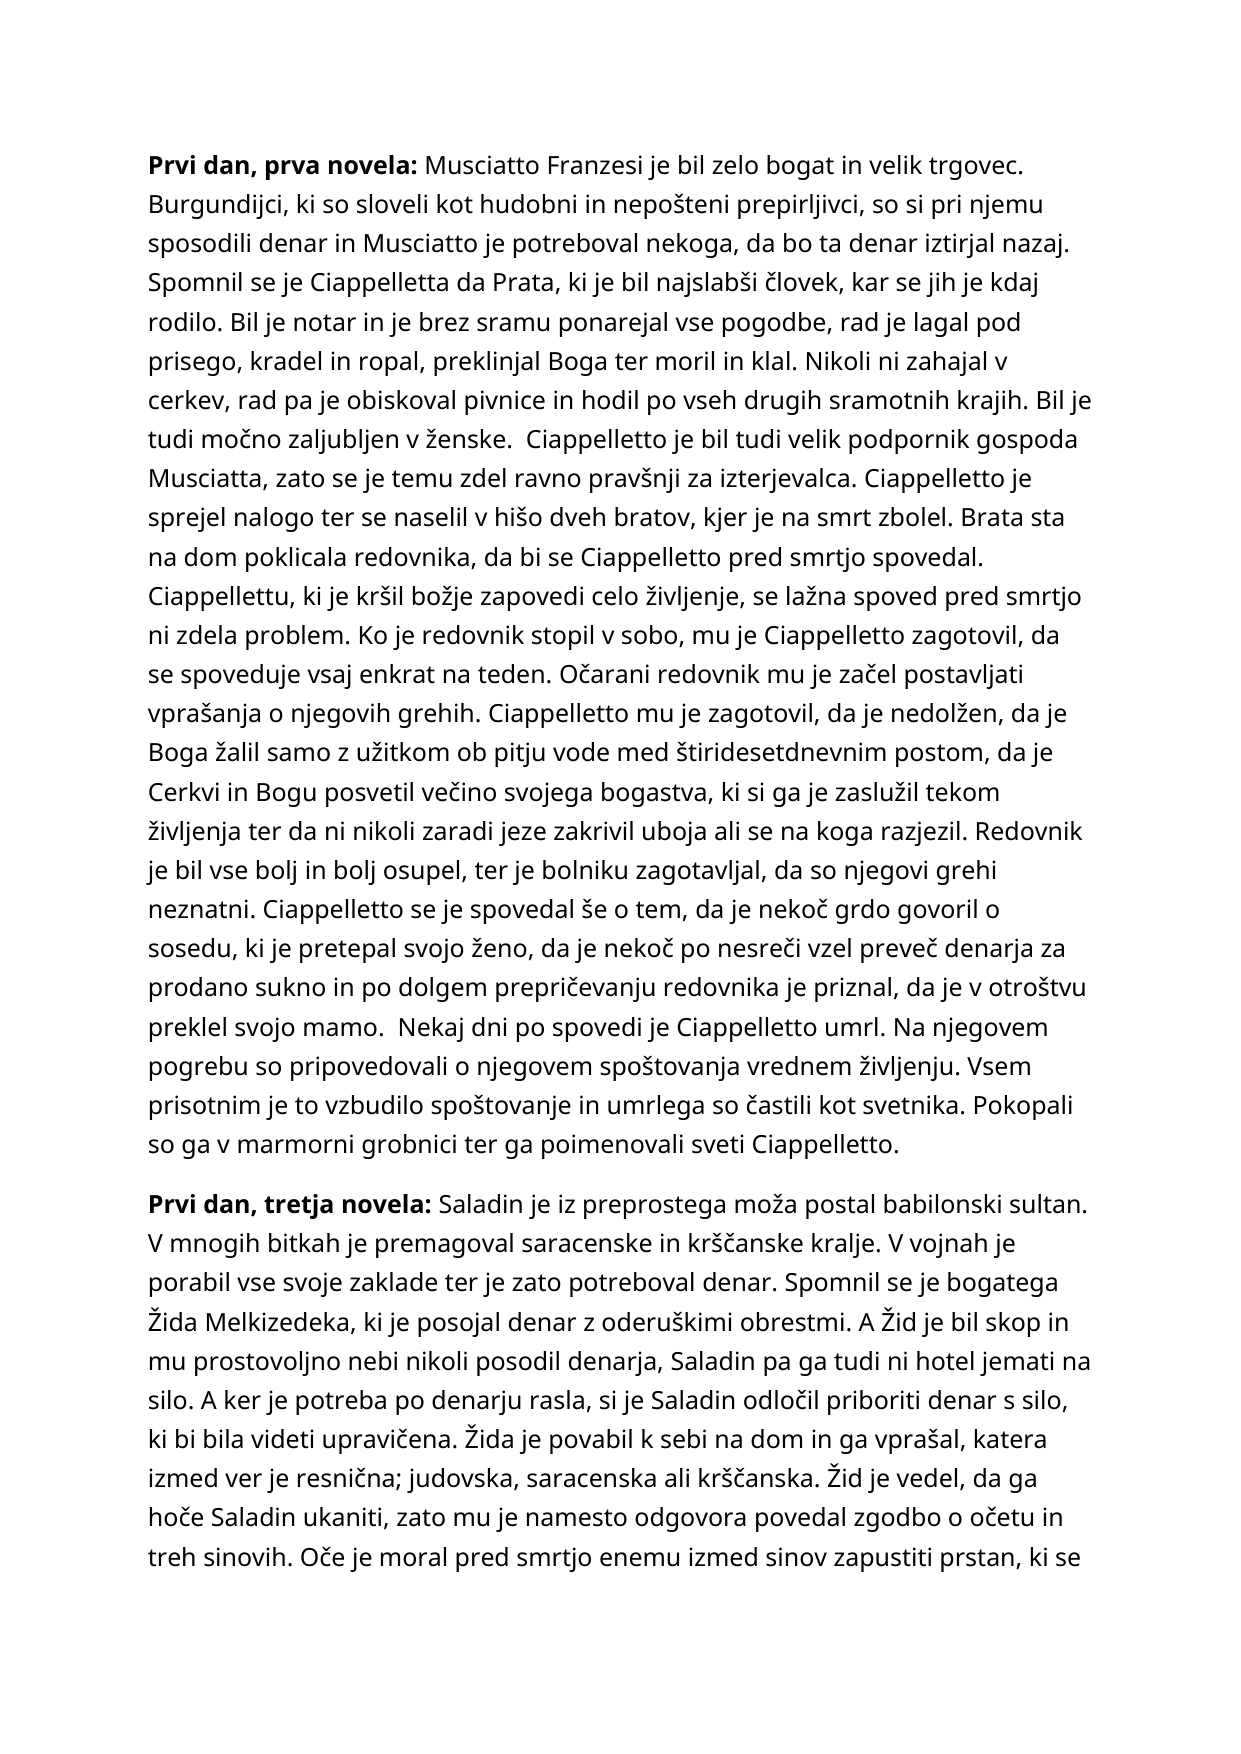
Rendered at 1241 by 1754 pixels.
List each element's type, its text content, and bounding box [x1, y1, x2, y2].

text Prvi dan, prva novela: Musciatto Franzesi je bil zelo bogat in velik trgovec. Burgundijci, ki so sloveli kot hudobni in nepošteni prepirljivci, so si pri njemu sposodili denar in Musciatto je potreboval nekoga, da bo ta denar iztirjal nazaj. Spomnil se je Ciappelletta da Prata, ki je bil najslabši človek, kar se jih je kdaj rodilo. Bil je notar in je brez sramu ponarejal vse pogodbe, rad je lagal pod prisego, kradel in ropal, preklinjal Boga ter moril in klal. Nikoli ni zahajal v cerkev, rad pa je obiskoval pivnice in hodil po vseh drugih sramotnih krajih. Bil je tudi močno zaljubljen v ženske. Ciappelletto je bil tudi velik podpornik gospoda Musciatta, zato se je temu zdel ravno pravšnji za izterjevalca. Ciappelletto je sprejel nalogo ter se naselil v hišo dveh bratov, kjer je na smrt zbolel. Brata sta na dom poklicala redovnika, da bi se Ciappelletto pred smrtjo spovedal. Ciappellettu, ki je kršil božje zapovedi celo življenje, se lažna spoved pred smrtjo ni zdela problem. Ko je redovnik stopil v sobo, mu je Ciappelletto zagotovil, da se spoveduje vsaj enkrat na teden. Očarani redovnik mu je začel postavljati vprašanja o njegovih grehih. Ciappelletto mu je zagotovil, da je nedolžen, da je Boga žalil samo z užitkom ob pitju vode med štiridesetdnevnim postom, da je Cerkvi in Bogu posvetil večino svojega bogastva, ki si ga je zaslužil tekom življenja ter da ni nikoli zaradi jeze zakrivil uboja ali se na koga razjezil. Redovnik je bil vse bolj in bolj osupel, ter je bolniku zagotavljal, da so njegovi grehi neznatni. Ciappelletto se je spovedal še o tem, da je nekoč grdo govoril o sosedu, ki je pretepal svojo ženo, da je nekoč po nesreči vzel preveč denarja za prodano sukno in po dolgem prepričevanju redovnika je priznal, da je v otroštvu preklel svojo mamo. Nekaj dni po spovedi je Ciappelletto umrl. Na njegovem pogrebu so pripovedovali o njegovem spoštovanja vrednem življenju. Vsem prisotnim je to vzbudilo spoštovanje in umrlega so častili kot svetnika. Pokopali so ga v marmorni grobnici ter ga poimenovali sveti Ciappelletto. [148, 148, 1093, 1161]
text Prvi dan, tretja novela: Saladin je iz preprostega moža postal babilonski sultan. V mnogih bitkah je premagoval saracenske in krščanske kralje. V vojnah je porabil vse svoje zaklade ter je zato potreboval denar. Spomnil se je bogatega Žida Melkizedeka, ki je posojal denar z oderuškimi obrestmi. A Žid je bil skop in mu prostovoljno nebi nikoli posodil denarja, Saladin pa ga tudi ni hotel jemati na silo. A ker je potreba po denarju rasla, si je Saladin odločil priboriti denar s silo, ki bi bila videti upravičena. Žida je povabil k sebi na dom in ga vprašal, katera izmed ver je resnična; judovska, saracenska ali krščanska. Žid je vedel, da ga hoče Saladin ukaniti, zato mu je namesto odgovora povedal zgodbo o očetu in treh sinovih. Oče je moral pred smrtjo enemu izmed sinov zapustiti prstan, ki se [148, 1187, 1093, 1573]
